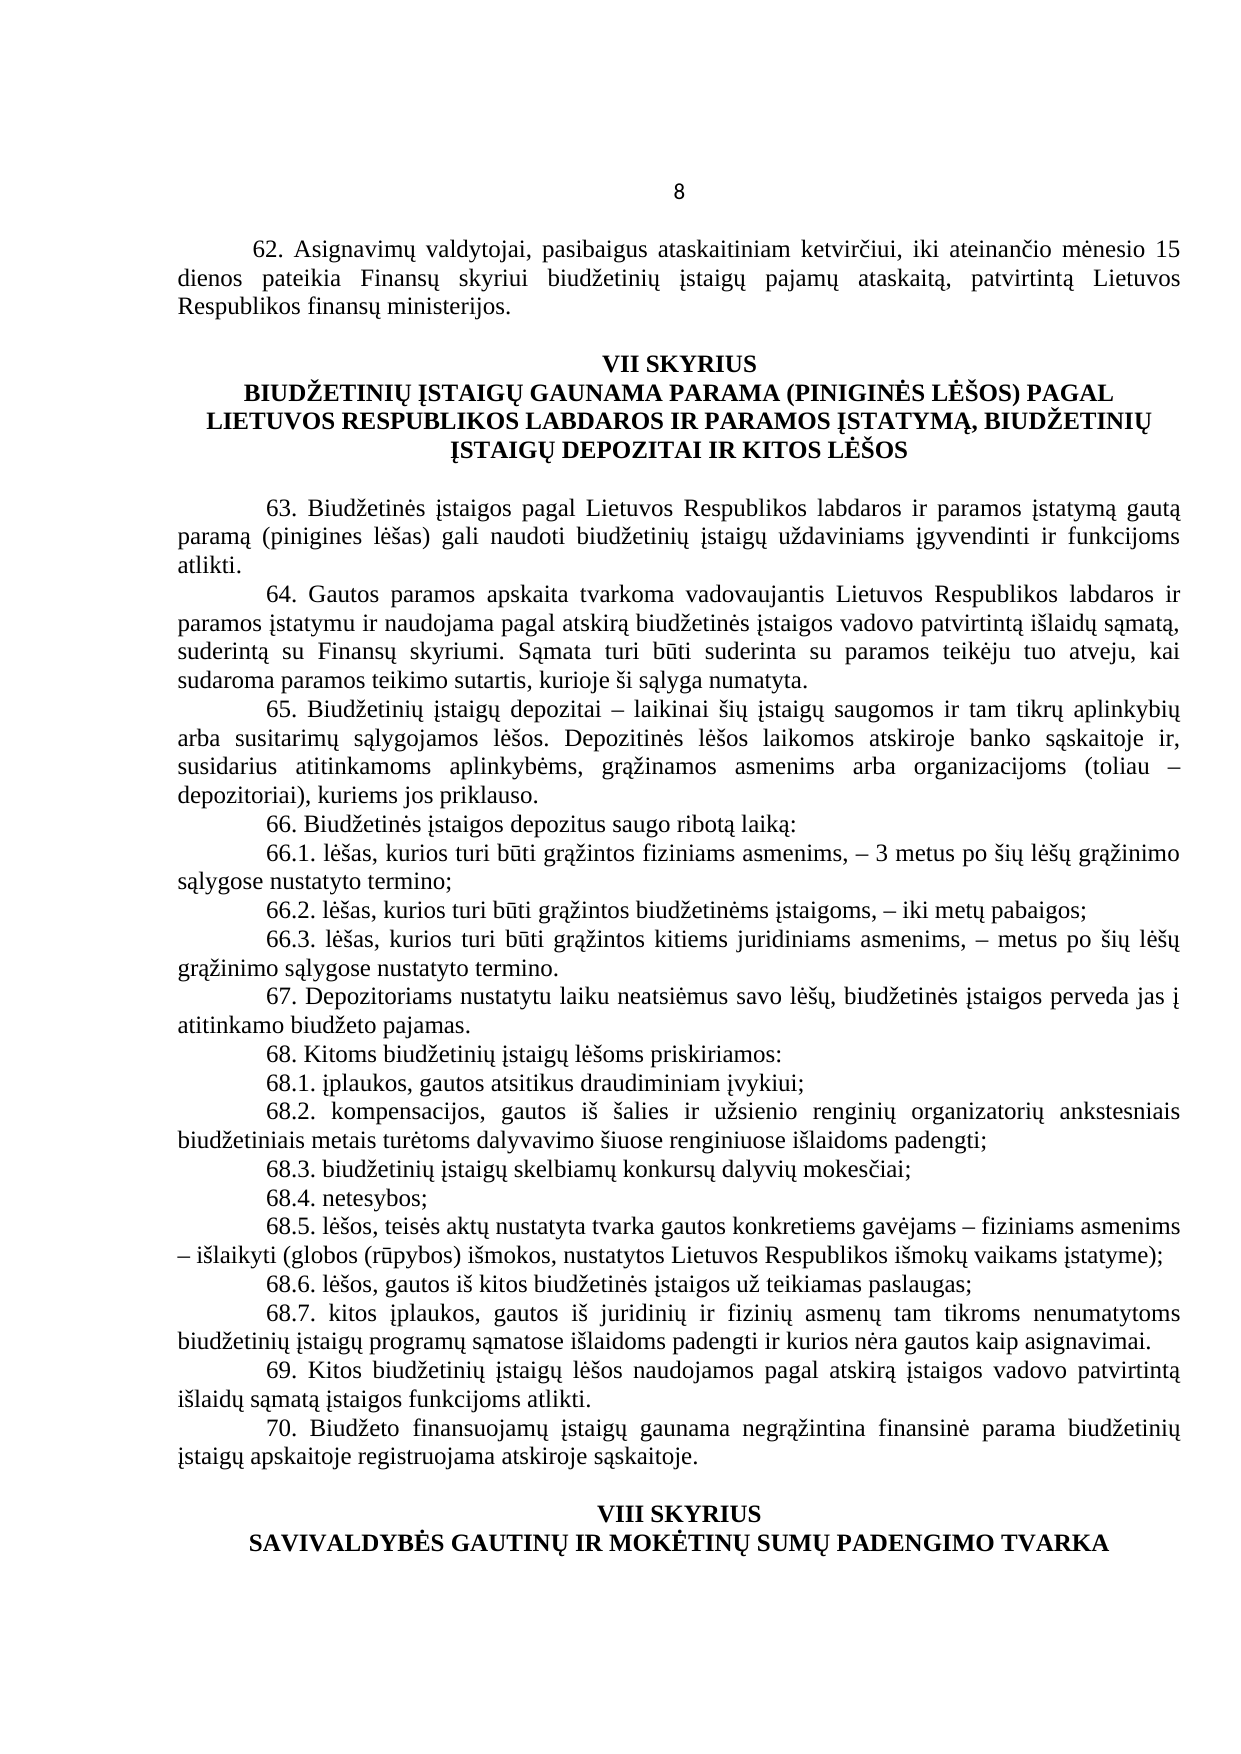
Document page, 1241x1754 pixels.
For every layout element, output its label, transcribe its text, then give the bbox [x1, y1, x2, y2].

text 66.1. lėšas, kurios turi būti grąžintos fiziniams asmenims, – 3 metus po šių lėšų grąžinimo sąlygose nustatyto termino; [177, 838, 1181, 895]
text 68.1. įplaukos, gautos atsitikus draudiminiam įvykiui; [177, 1068, 1181, 1096]
text 68.7. kitos įplaukos, gautos iš juridinių ir fizinių asmenų tam tikroms nenumatytoms biudžetinių įstaigų programų sąmatose išlaidoms padengti ir kurios nėra gautos kaip asignavimai. [177, 1298, 1181, 1355]
text 68.3. biudžetinių įstaigų skelbiamų konkursų dalyvių mokesčiai; [177, 1154, 1181, 1183]
text 66.2. lėšas, kurios turi būti grąžintos biudžetinėms įstaigoms, – iki metų pabaigos; [177, 895, 1181, 924]
text 68.4. netesybos; [177, 1183, 1181, 1211]
text 64. Gautos paramos apskaita tvarkoma vadovaujantis Lietuvos Respublikos labdaros ir paramos įstatymu ir naudojama pagal atskirą biudžetinės įstaigos vadovo patvirtintą išlaidų sąmatą, suderintą su Finansų skyriumi. Sąmata turi būti suderinta su paramos teikėju tuo atveju, kai sudaroma paramos teikimo sutartis, kurioje ši sąlyga numatyta. [177, 579, 1181, 694]
text 69. Kitos biudžetinių įstaigų lėšos naudojamos pagal atskirą įstaigos vadovo patvirtintą išlaidų sąmatą įstaigos funkcijoms atlikti. [177, 1355, 1181, 1413]
text 63. Biudžetinės įstaigos pagal Lietuvos Respublikos labdaros ir paramos įstatymą gautą paramą (pinigines lėšas) gali naudoti biudžetinių įstaigų uždaviniams įgyvendinti ir funkcijoms atlikti. [177, 493, 1181, 579]
text 62. Asignavimų valdytojai, pasibaigus ataskaitiniam ketvirčiui, iki ateinančio mėnesio 15 dienos pateikia Finansų skyriui biudžetinių įstaigų pajamų ataskaitą, patvirtintą Lietuvos Respublikos finansų ministerijos. [177, 234, 1181, 320]
text SAVIVALDYBĖS GAUTINŲ IR MOKĖTINŲ SUMŲ PADENGIMO TVARKA [177, 1528, 1181, 1556]
text BIUDŽETINIŲ ĮSTAIGŲ GAUNAMA PARAMA (PINIGINĖS LĖŠOS) PAGAL LIETUVOS RESPUBLIKOS LABDAROS IR PARAMOS ĮSTATYMĄ, BIUDŽETINIŲ ĮSTAIGŲ DEPOZITAI IR KITOS LĖŠOS [177, 378, 1181, 464]
text 70. Biudžeto finansuojamų įstaigų gaunama negrąžintina finansinė parama biudžetinių įstaigų apskaitoje registruojama atskiroje sąskaitoje. [177, 1413, 1181, 1470]
text 68.2. kompensacijos, gautos iš šalies ir užsienio renginių organizatorių ankstesniais biudžetiniais metais turėtoms dalyvavimo šiuose renginiuose išlaidoms padengti; [177, 1096, 1181, 1154]
text VII SKYRIUS [177, 349, 1181, 378]
text 67. Depozitoriams nustatytu laiku neatsiėmus savo lėšų, biudžetinės įstaigos perveda jas į atitinkamo biudžeto pajamas. [177, 981, 1181, 1039]
text 66. Biudžetinės įstaigos depozitus saugo ribotą laiką: [177, 809, 1181, 838]
text 66.3. lėšas, kurios turi būti grąžintos kitiems juridiniams asmenims, – metus po šių lėšų grąžinimo sąlygose nustatyto termino. [177, 924, 1181, 981]
text 68. Kitoms biudžetinių įstaigų lėšoms priskiriamos: [177, 1039, 1181, 1068]
text 65. Biudžetinių įstaigų depozitai – laikinai šių įstaigų saugomos ir tam tikrų aplinkybių arba susitarimų sąlygojamos lėšos. Depozitinės lėšos laikomos atskiroje banko sąskaitoje ir, susidarius atitinkamoms aplinkybėms, grąžinamos asmenims arba organizacijoms (toliau – depozitoriai), kuriems jos priklauso. [177, 694, 1181, 809]
text VIII SKYRIUS [177, 1499, 1181, 1528]
text 68.5. lėšos, teisės aktų nustatyta tvarka gautos konkretiems gavėjams – fiziniams asmenims – išlaikyti (globos (rūpybos) išmokos, nustatytos Lietuvos Respublikos išmokų vaikams įstatyme); [177, 1211, 1181, 1269]
text 68.6. lėšos, gautos iš kitos biudžetinės įstaigos už teikiamas paslaugas; [177, 1269, 1181, 1298]
